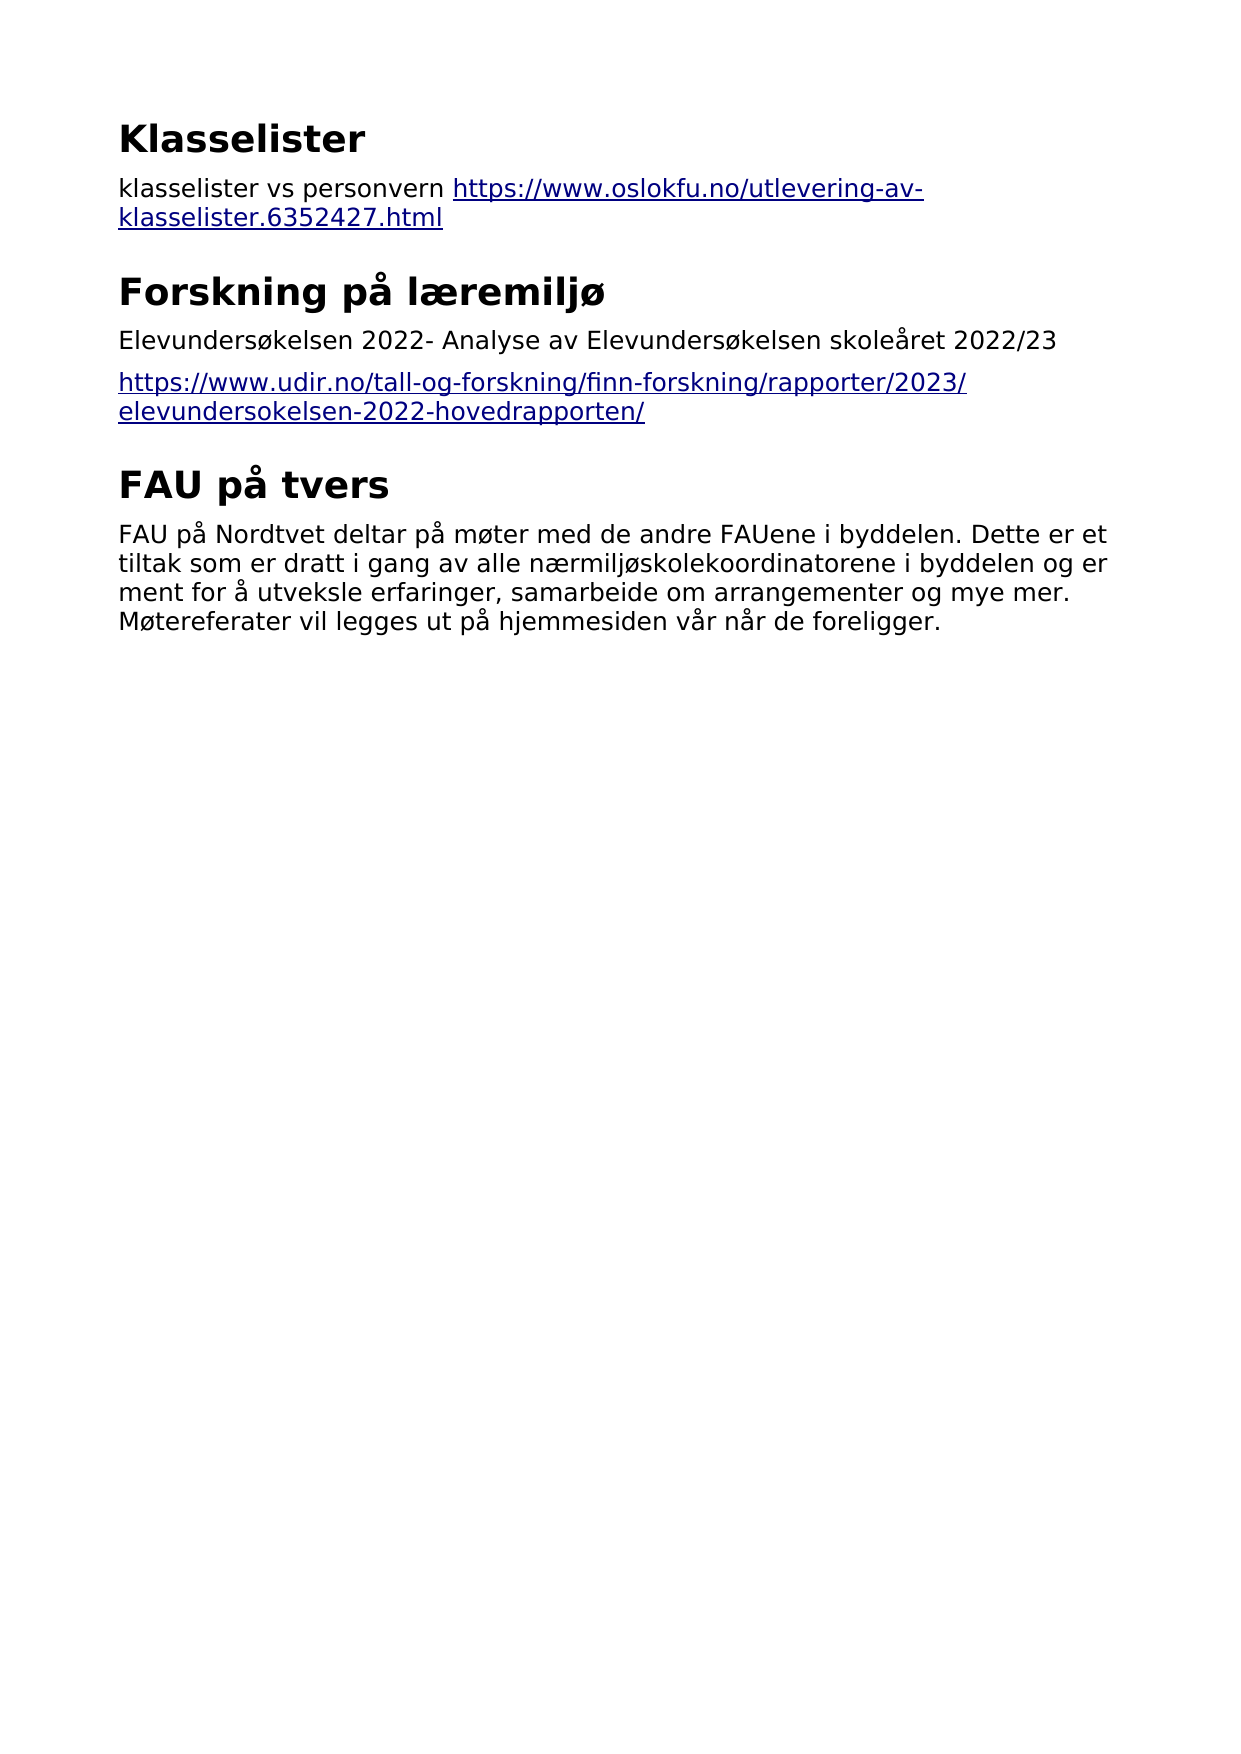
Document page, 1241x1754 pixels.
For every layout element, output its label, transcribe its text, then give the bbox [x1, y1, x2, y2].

text https://www.udir.no/tall-og-forskning/finn-forskning/rapporter/2023/elevundersokelsen-2022-hovedrapporten/ [118, 368, 1122, 426]
text FAU på Nordtvet deltar på møter med de andre FAUene i byddelen. Dette er et tiltak som er dratt i gang av alle nærmiljøskolekoordinatorene i byddelen og er ment for å utveksle erfaringer, samarbeide om arrangementer og mye mer. Møtereferater vil legges ut på hjemmesiden vår når de foreligger. [118, 520, 1122, 637]
text klasselister vs personvern https://www.oslokfu.no/utlevering-av-klasselister.6352427.html [118, 174, 1122, 233]
subtitle Forskning på læremiljø [118, 270, 1122, 314]
text Elevundersøkelsen 2022- Analyse av Elevundersøkelsen skoleåret 2022/23 [118, 326, 1122, 355]
subtitle FAU på tvers [118, 464, 1122, 507]
subtitle Klasselister [118, 118, 1122, 162]
